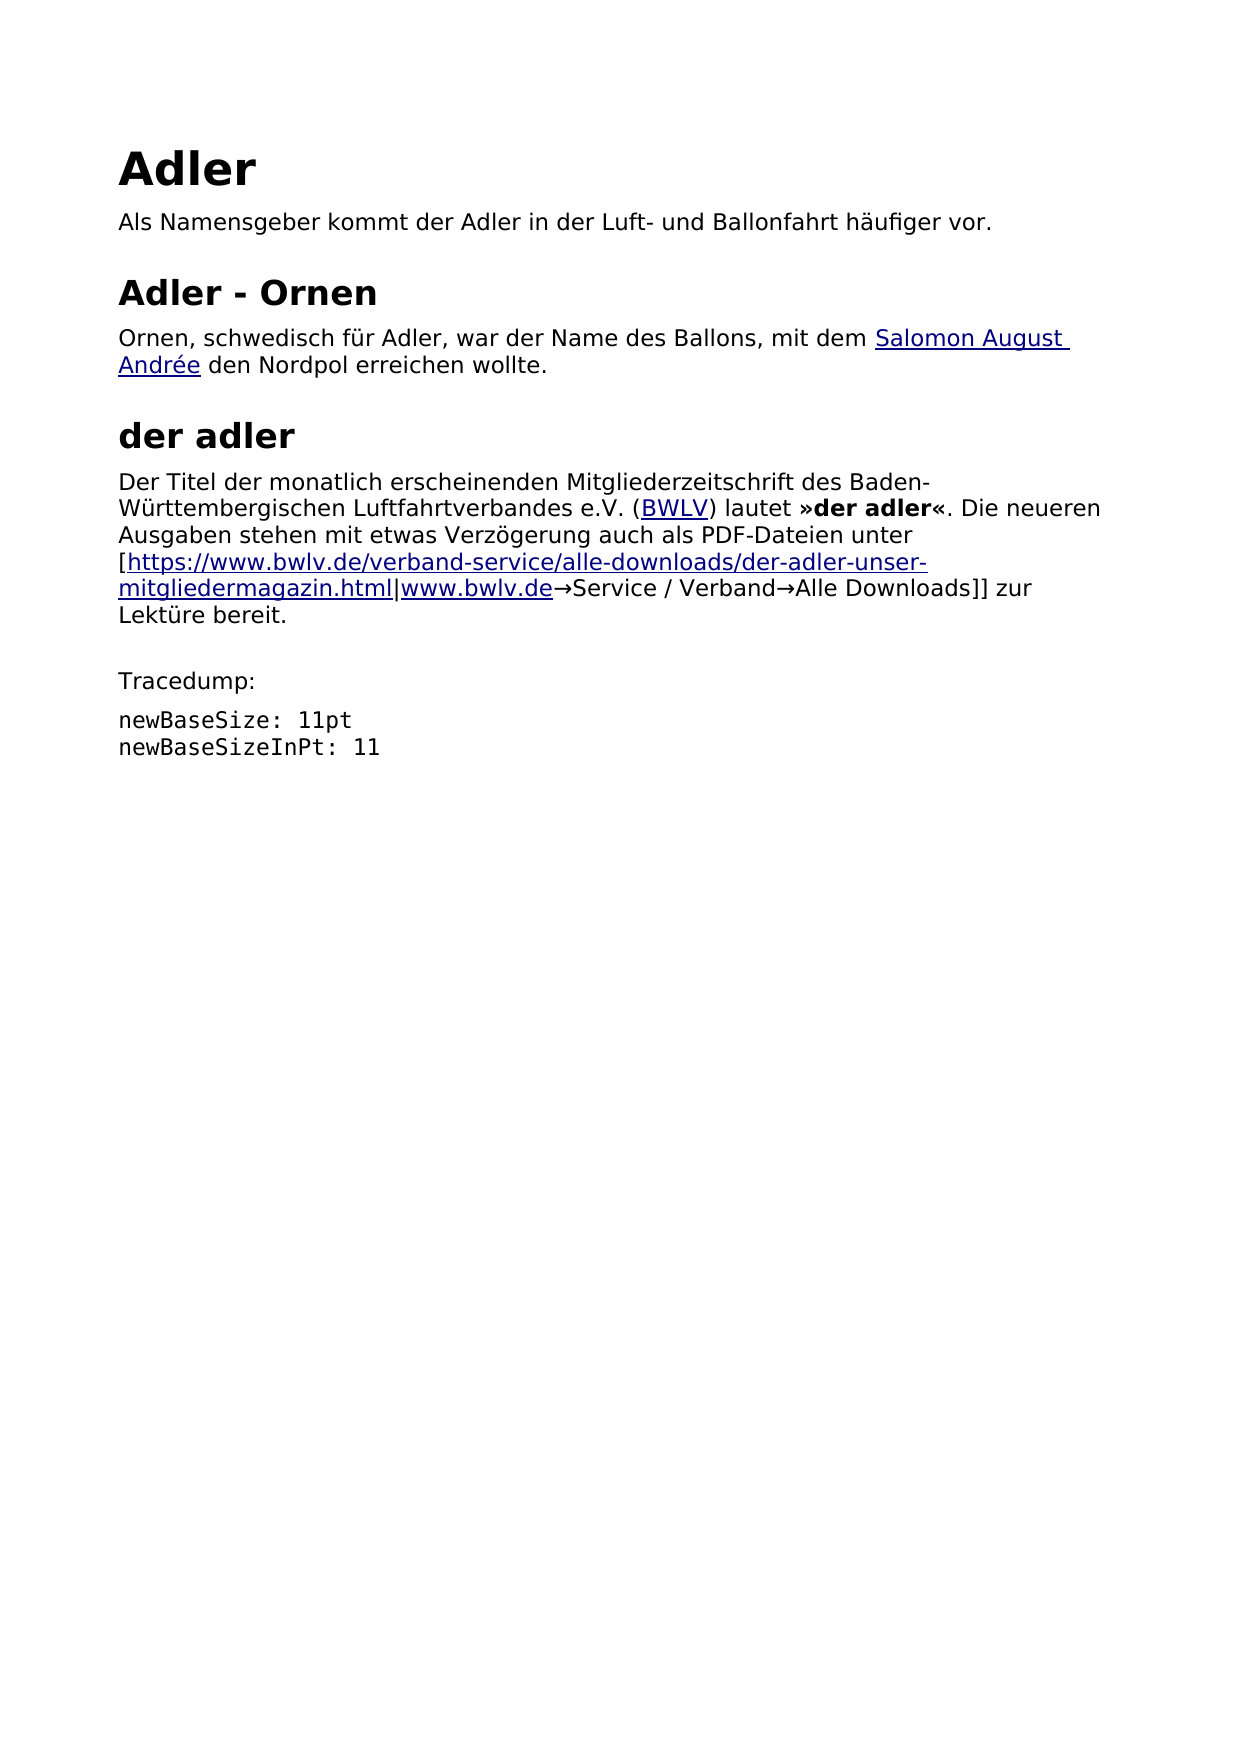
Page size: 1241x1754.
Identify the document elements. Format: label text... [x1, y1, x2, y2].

text Ornen, schwedisch für Adler, war der Name des Ballons, mit dem Salomon August Andrée den Nordpol erreichen wollte. [118, 326, 1122, 379]
text newBaseSize: 11pt newBaseSizeInPt: 11 [118, 707, 1122, 761]
text Der Titel der monatlich erscheinenden Mitgliederzeitschrift des Baden-Württembergischen Luftfahrtverbandes e.V. (BWLV) lautet »der adler«. Die neueren Ausgaben stehen mit etwas Verzögerung auch als PDF-Dateien unter [https://www.bwlv.de/verband-service/alle-downloads/der-adler-unser-mitgliedermagazin.html|www.bwlv.de→Service / Verband→Alle Downloads]] zur Lektüre bereit. [118, 469, 1122, 629]
subtitle Adler [118, 143, 1122, 196]
subtitle der adler [118, 416, 1122, 456]
subtitle Adler - Ornen [118, 273, 1122, 313]
text Tracedump: [118, 641, 1122, 695]
text Als Namensgeber kommt der Adler in der Luft- und Ballonfahrt häufiger vor. [118, 209, 1122, 236]
